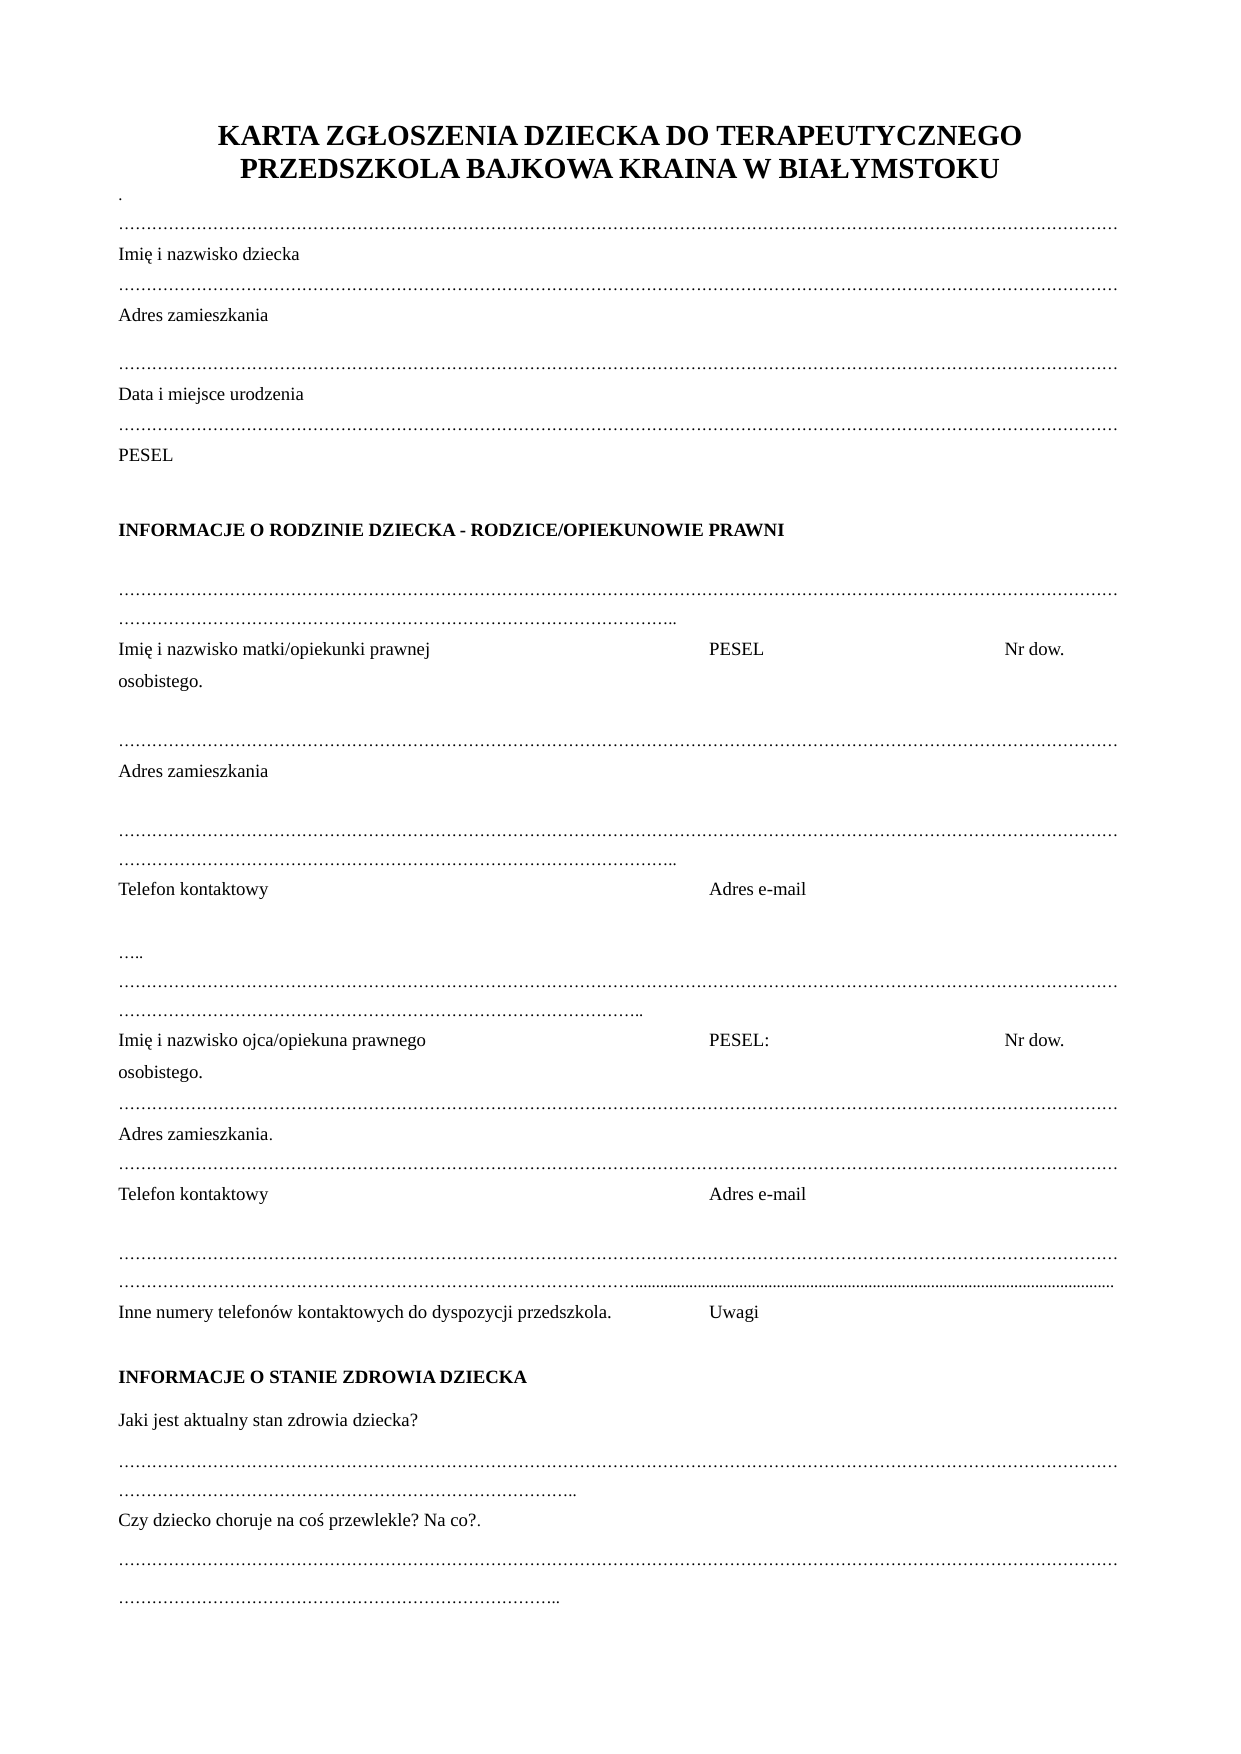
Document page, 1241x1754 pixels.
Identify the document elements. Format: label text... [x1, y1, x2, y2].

text Telefon kontaktowy Adres e-mail [118, 878, 1122, 900]
text Imię i nazwisko dziecka [118, 243, 1122, 264]
text Czy dziecko choruje na coś przewlekle? Na co?.…………………………………………………………………………………………………………………………………………………………………………………………………………………………………….. [118, 1509, 1122, 1607]
text ……………………………………………………………………………………………………………………………………………………………………………………………………………………………………………………….. [118, 821, 1122, 869]
text PESEL [118, 444, 1122, 465]
text ……………………………………………………………………………………………………………………………………………………………… [118, 275, 1122, 294]
text …..………………………………………………………………………………………………………………………………………………………………………………………………………………………………………………….. [118, 943, 1122, 1019]
text INFORMACJE O RODZINIE DZIECKA - RODZICE/OPIEKUNOWIE PRAWNI [118, 519, 1122, 541]
text ……………………………………………………………………………………………………………………………………………………………………………………………………………………………………….. [118, 1452, 1122, 1500]
text Adres zamieszkania [118, 304, 1122, 325]
text .……………………………………………………………………………………………………………………………………………………………… [118, 185, 1122, 233]
text Imię i nazwisko ojca/opiekuna prawnego PESEL: Nr dow. osobistego. [118, 1029, 1122, 1083]
text ……………………………………………………………………………………………………………………………………………………………… [118, 731, 1122, 750]
text ……………………………………………………………………………………………………………………………………………………………… [118, 1094, 1122, 1113]
text INFORMACJE O STANIE ZDROWIA DZIECKA [118, 1366, 1122, 1387]
text Adres zamieszkania.……………………………………………………………………………………………………………………………………………………………… [118, 1122, 1122, 1173]
text Jaki jest aktualny stan zdrowia dziecka? [118, 1409, 1122, 1430]
text …………………………………………………………………………………………………………………………………………………………………………………………………………………………………………………................................................................................................................... [118, 1243, 1122, 1291]
text Inne numery telefonów kontaktowych do dyspozycji przedszkola. Uwagi [118, 1301, 1122, 1322]
text ……………………………………………………………………………………………………………………………………………………………… [118, 354, 1122, 373]
text Imię i nazwisko matki/opiekunki prawnej PESEL Nr dow. osobistego. [118, 638, 1122, 692]
text Adres zamieszkania [118, 760, 1122, 781]
text Data i miejsce urodzenia [118, 383, 1122, 404]
text KARTA ZGŁOSZENIA DZIECKA DO TERAPEUTYCZNEGO PRZEDSZKOLA BAJKOWA KRAINA W BIAŁYMSTOKU [118, 118, 1122, 185]
text Telefon kontaktowy Adres e-mail [118, 1182, 1122, 1204]
text ……………………………………………………………………………………………………………………………………………………………………………………………………………………………………………………….. [118, 580, 1122, 628]
text ……………………………………………………………………………………………………………………………………………………………… [118, 415, 1122, 434]
